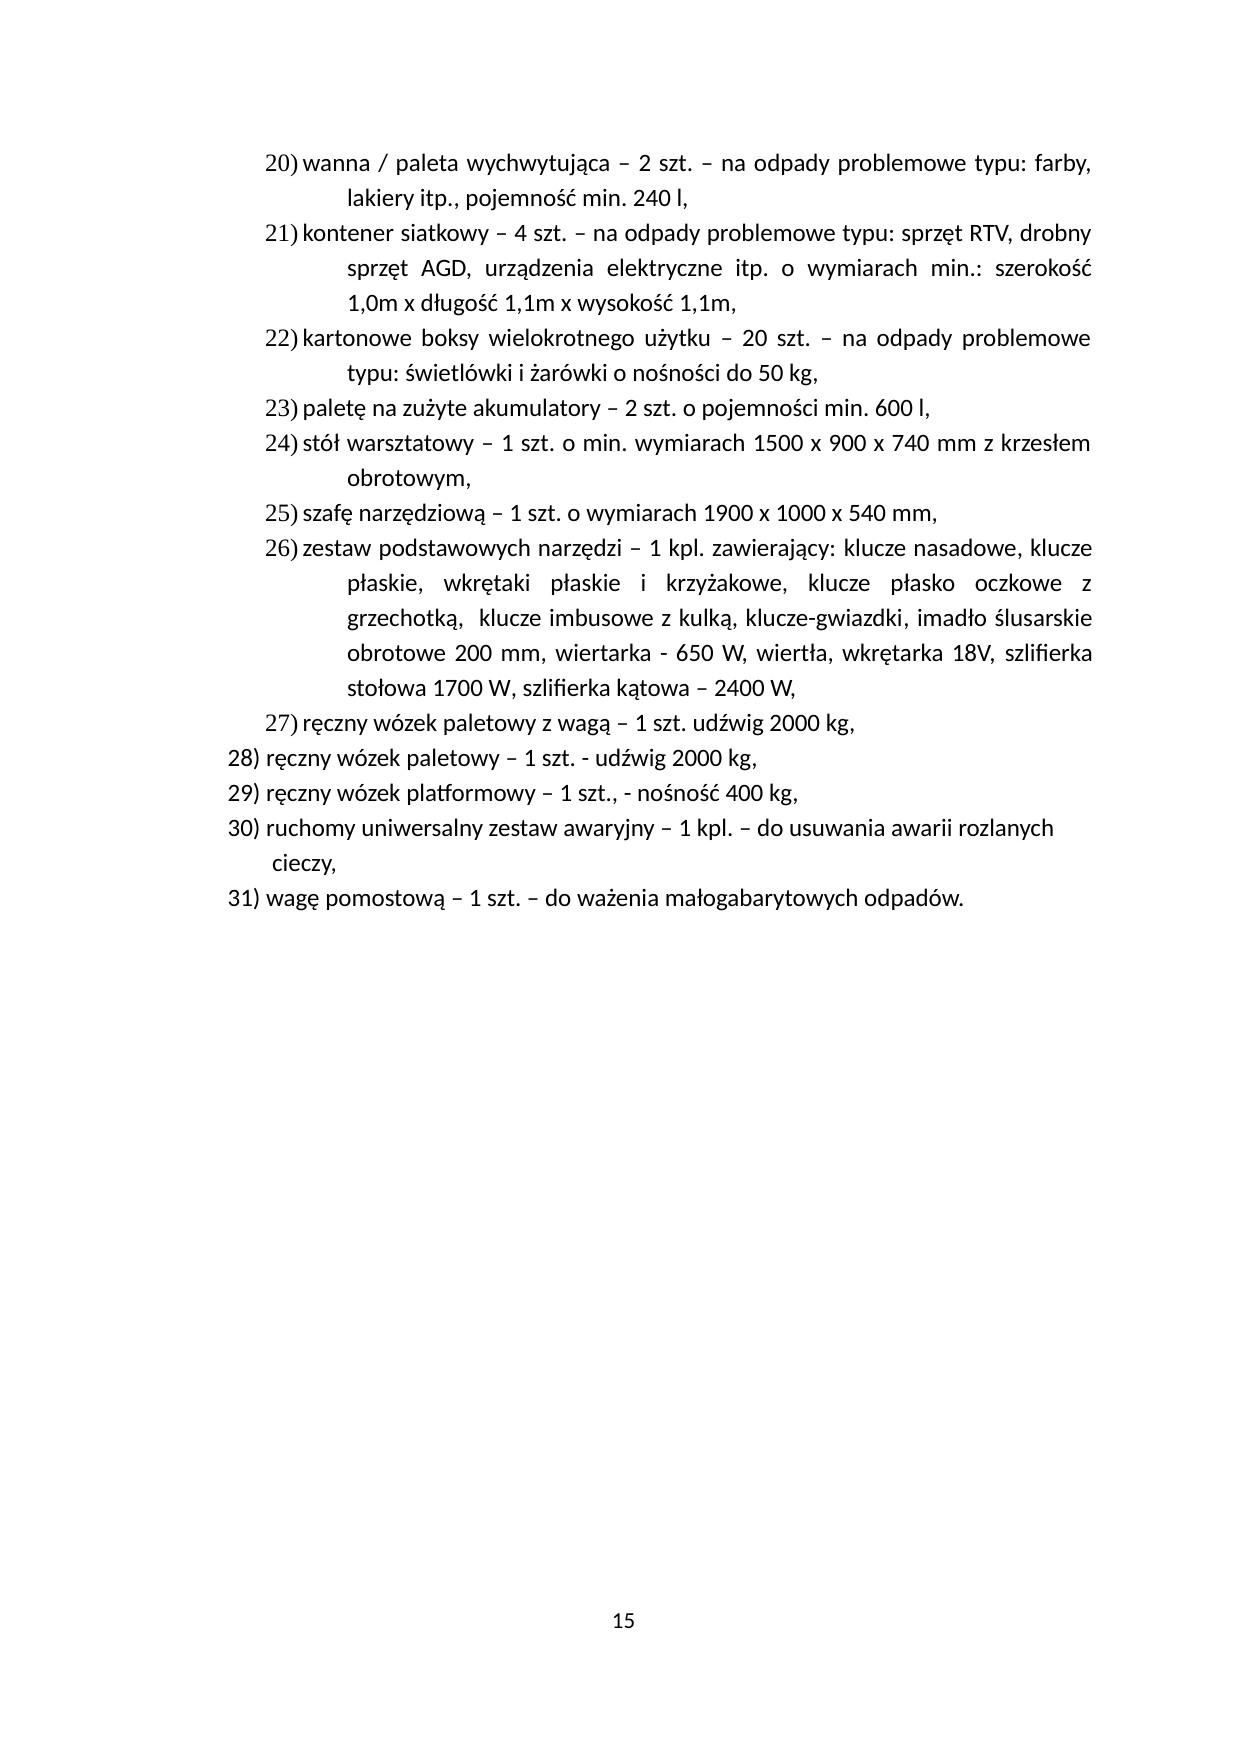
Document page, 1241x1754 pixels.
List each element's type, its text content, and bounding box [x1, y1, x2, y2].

list ręczny wózek paletowy z wagą – 1 szt. udźwig 2000 kg, [265, 708, 1093, 738]
list kartonowe boksy wielokrotnego użytku – 20 szt. – na odpady problemowe typu: świetlówki i żarówki o nośności do 50 kg, [265, 323, 1093, 388]
list stół warsztatowy – 1 szt. o min. wymiarach 1500 x 900 x 740 mm z krzesłem obrotowym, [265, 428, 1093, 493]
list zestaw podstawowych narzędzi – 1 kpl. zawierający: klucze nasadowe, klucze płaskie, wkrętaki płaskie i krzyżakowe, klucze płasko oczkowe z grzechotką, klucze imbusowe z kulką, klucze-gwiazdki, imadło ślusarskie obrotowe 200 mm, wiertarka - 650 W, wiertła, wkrętarka 18V, szlifierka stołowa 1700 W, szlifierka kątowa – 2400 W, [265, 533, 1093, 703]
text 30) ruchomy uniwersalny zestaw awaryjny – 1 kpl. – do usuwania awarii rozlanych [227, 813, 1093, 843]
list paletę na zużyte akumulatory – 2 szt. o pojemności min. 600 l, [265, 393, 1093, 423]
text 31) wagę pomostową – 1 szt. – do ważenia małogabarytowych odpadów. [227, 883, 1093, 913]
list wanna / paleta wychwytująca – 2 szt. – na odpady problemowe typu: farby, lakiery itp., pojemność min. 240 l, [265, 148, 1093, 213]
text cieczy, [272, 848, 1093, 878]
list szafę narzędziową – 1 szt. o wymiarach 1900 x 1000 x 540 mm, [265, 498, 1093, 528]
text 28) ręczny wózek paletowy – 1 szt. - udźwig 2000 kg, [227, 743, 1093, 773]
list kontener siatkowy – 4 szt. – na odpady problemowe typu: sprzęt RTV, drobny sprzęt AGD, urządzenia elektryczne itp. o wymiarach min.: szerokość 1,0m x długość 1,1m x wysokość 1,1m, [265, 218, 1093, 318]
text 29) ręczny wózek platformowy – 1 szt., - nośność 400 kg, [227, 778, 1093, 808]
